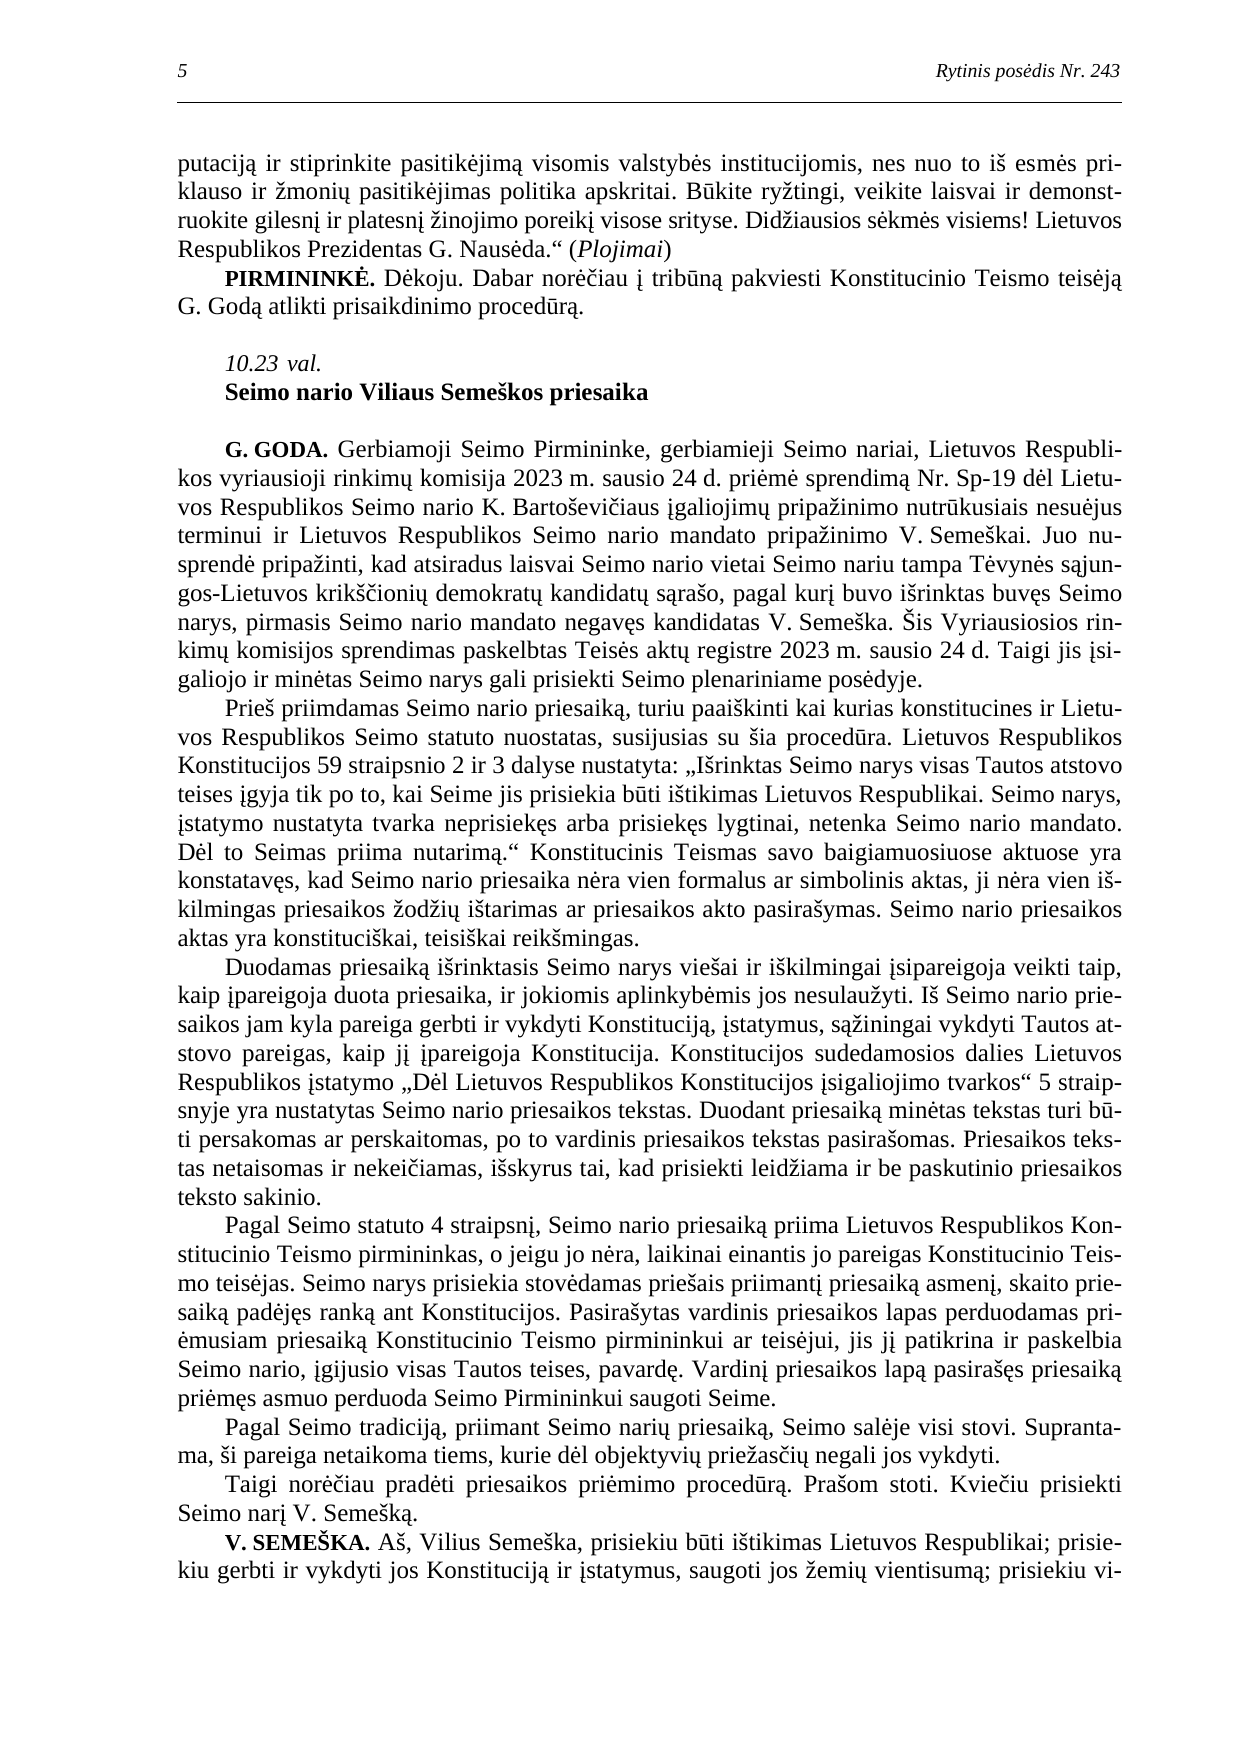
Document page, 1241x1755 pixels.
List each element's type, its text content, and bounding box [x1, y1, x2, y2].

text Tai­gi no­rė­čiau pra­dė­ti prie­sai­kos pri­ėmi­mo pro­ce­dū­rą. Pra­šom sto­ti. Kvie­čiu pri­siek­ti Sei­mo na­rį V. Se­meš­ką. [177, 1469, 1122, 1527]
text Pa­gal Sei­mo tra­di­ci­ją, pri­imant Sei­mo na­rių prie­sai­ką, Sei­mo sa­lė­je vi­si sto­vi. Su­pran­ta­ma, ši pa­rei­ga ne­tai­ko­ma tiems, ku­rie dėl ob­jek­ty­vių prie­žas­čių ne­ga­li jos vyk­dy­ti. [177, 1412, 1122, 1469]
text Prieš pri­im­da­mas Sei­mo na­rio prie­sai­ką, tu­riu pa­aiš­kin­ti kai ku­rias kon­sti­tu­ci­nes ir Lie­tu­vos Res­pub­li­kos Sei­mo sta­tu­to nuo­sta­tas, su­si­ju­sias su šia pro­ce­dū­ra. Lie­tu­vos Res­pub­li­kos Kon­sti­tu­ci­jos 59 straips­nio 2 ir 3 da­ly­se nu­sta­ty­ta: „Iš­rink­tas Sei­mo na­rys vi­sas Tau­tos at­sto­vo tei­ses įgy­ja tik po to, kai Sei­me jis pri­sie­kia bū­ti iš­ti­ki­mas Lie­tu­vos Res­pub­li­kai. Sei­mo na­rys, įsta­ty­mo nu­sta­ty­ta tvar­ka ne­pri­sie­kęs ar­ba pri­sie­kęs lyg­ti­nai, ne­ten­ka Sei­mo na­rio man­da­to. Dėl to Sei­mas pri­ima nu­ta­ri­mą.“ Kon­sti­tu­ci­nis Teis­mas sa­vo bai­gia­muo­siuo­se ak­tuo­se yra kon­sta­ta­vęs, kad Sei­mo na­rio prie­sai­ka nė­ra vien for­ma­lus ar sim­bo­li­nis ak­tas, ji nė­ra vien iš­kil­min­gas prie­sai­kos žo­džių iš­ta­ri­mas ar prie­sai­kos ak­to pa­si­ra­šy­mas. Sei­mo na­rio prie­sai­kos ak­tas yra kon­sti­tu­ciš­kai, tei­siš­kai reikš­min­gas. [177, 693, 1122, 952]
text pu­ta­ci­ją ir stip­rin­ki­te pa­si­ti­kė­ji­mą vi­so­mis vals­ty­bės ins­ti­tu­ci­jo­mis, nes nuo to iš es­mės pri­klau­so ir žmo­nių pa­si­ti­kė­ji­mas po­li­ti­ka ap­skri­tai. Bū­ki­te ryž­tin­gi, vei­ki­te lais­vai ir de­monst­ruo­ki­te gi­les­nį ir pla­tes­nį ži­no­ji­mo po­rei­kį vi­so­se sri­ty­se. Di­džiau­sios sėk­mės vi­siems! Lie­tu­vos Res­pub­li­kos Pre­zi­den­tas G. Nau­sė­da.“ (Plo­ji­mai) [177, 148, 1122, 263]
text Pa­gal Sei­mo sta­tu­to 4 straips­nį, Sei­mo na­rio prie­sai­ką pri­ima Lie­tu­vos Res­pub­li­kos Kon­sti­tu­ci­nio Teis­mo pir­mi­nin­kas, o jei­gu jo nė­ra, lai­ki­nai ei­nan­tis jo pa­rei­gas Kon­sti­tu­ci­nio Teis­mo tei­sė­jas. Sei­mo na­rys pri­sie­kia sto­vė­da­mas prie­šais pri­iman­tį prie­sai­ką as­me­nį, skai­to prie­sai­ką pa­dė­jęs ran­ką ant Kon­sti­tu­ci­jos. Pa­si­ra­šy­tas var­di­nis prie­sai­kos la­pas per­duo­da­mas pri­ėmu­siam prie­sai­ką Kon­sti­tu­ci­nio Teis­mo pir­mi­nin­kui ar tei­sė­jui, jis jį pa­tik­ri­na ir pa­skel­bia Sei­mo na­rio, įgi­ju­sio vi­sas Tau­tos tei­ses, pa­var­dę. Var­di­nį prie­sai­kos la­pą pa­si­ra­šęs prie­sai­ką pri­ėmęs as­muo per­duo­da Sei­mo Pir­mi­nin­kui sau­go­ti Sei­me. [177, 1210, 1122, 1412]
text PIRMININKĖ. Dė­ko­ju. Da­bar no­rė­čiau į tri­bū­ną pa­kvies­ti Kon­sti­tu­ci­nio Teis­mo tei­sė­ją G. Go­dą at­lik­ti pri­saik­di­ni­mo pro­ce­dū­rą. [177, 263, 1122, 320]
text 10.23 val. [224, 349, 1122, 377]
text Sei­mo na­rio Viliaus Semeškos prie­sai­ka [177, 377, 1122, 405]
text V. SEMEŠKA. Aš, Vi­lius Se­meš­ka, pri­sie­kiu bū­ti iš­ti­ki­mas Lie­tu­vos Res­pub­li­kai; pri­sie­kiu gerb­ti ir vyk­dy­ti jos Kon­sti­tu­ci­ją ir įsta­ty­mus, sau­go­ti jos že­mių vien­ti­su­mą; pri­sie­kiu vi­ [177, 1527, 1122, 1584]
text Duo­da­mas prie­sai­ką iš­rink­ta­sis Sei­mo na­rys vie­šai ir iš­kil­min­gai įsi­pa­rei­go­ja veik­ti taip, kaip įpa­rei­go­ja duo­ta prie­sai­ka, ir jo­kio­mis ap­lin­ky­bė­mis jos ne­su­lau­žy­ti. Iš Sei­mo na­rio prie­sai­kos jam ky­la pa­rei­ga gerb­ti ir vyk­dy­ti Kon­sti­tu­ci­ją, įsta­ty­mus, są­ži­nin­gai vyk­dy­ti Tau­tos at­sto­vo pa­rei­gas, kaip jį įpa­rei­go­ja Kon­sti­tu­ci­ja. Kon­sti­tu­ci­jos su­de­da­mo­sios da­lies Lie­tu­vos Res­pub­li­kos įsta­ty­mo „Dėl Lie­tu­vos Res­pub­li­kos Kon­sti­tu­ci­jos įsi­ga­lio­ji­mo tvar­kos“ 5 strai­p­s­ny­je yra nu­sta­ty­tas Sei­mo na­rio prie­sai­kos teks­tas. Duo­dant prie­sai­ką mi­nė­tas teks­tas tu­ri bū­ti per­sa­ko­mas ar per­skai­to­mas, po to var­di­nis prie­sai­kos teks­tas pa­si­ra­šo­mas. Prie­sai­kos teks­tas ne­tai­so­mas ir ne­kei­čia­mas, iš­sky­rus tai, kad pri­siek­ti lei­džia­ma ir be pas­ku­ti­nio prie­sai­kos teks­to sa­ki­nio. [177, 952, 1122, 1210]
text G. GODA. Ger­bia­mo­ji Sei­mo Pir­mi­nin­ke, ger­bia­mie­ji Sei­mo na­riai, Lie­tu­vos Res­pub­li­kos vy­riau­sio­ji rin­ki­mų ko­mi­si­ja 2023 m. sau­sio 24 d. pri­ėmė spren­di­mą Nr. Sp-19 dėl Lie­tu­vos Res­pub­li­kos Sei­mo na­rio K. Bar­to­še­vi­čiaus įga­lio­ji­mų pri­pa­ži­ni­mo nu­trū­ku­siais ne­su­ėjus ter­mi­nui ir Lie­tu­vos Res­pub­li­kos Sei­mo na­rio man­da­to pri­pa­ži­ni­mo V. Se­meš­kai. Juo nu­spren­dė pri­pa­žin­ti, kad at­si­ra­dus lais­vai Sei­mo na­rio vie­tai Sei­mo na­riu tam­pa Tė­vy­nės są­jun­gos-Lie­tu­vos krikš­čio­nių de­mok­ra­tų kan­di­da­tų są­ra­šo, pa­gal ku­rį bu­vo iš­rink­tas bu­vęs Sei­mo na­rys, pir­ma­sis Sei­mo na­rio man­da­to ne­ga­vęs kan­di­da­tas V. Se­meš­ka. Šis Vy­riau­sio­sios rin­ki­mų ko­mi­si­jos spren­di­mas pa­skelb­tas Tei­sės ak­tų re­gist­re 2023 m. sau­sio 24 d. Tai­gi jis įsi­ga­lio­jo ir mi­nė­tas Sei­mo na­rys ga­li pri­siek­ti Sei­mo ple­na­ri­nia­me po­sė­dy­je. [177, 434, 1122, 693]
